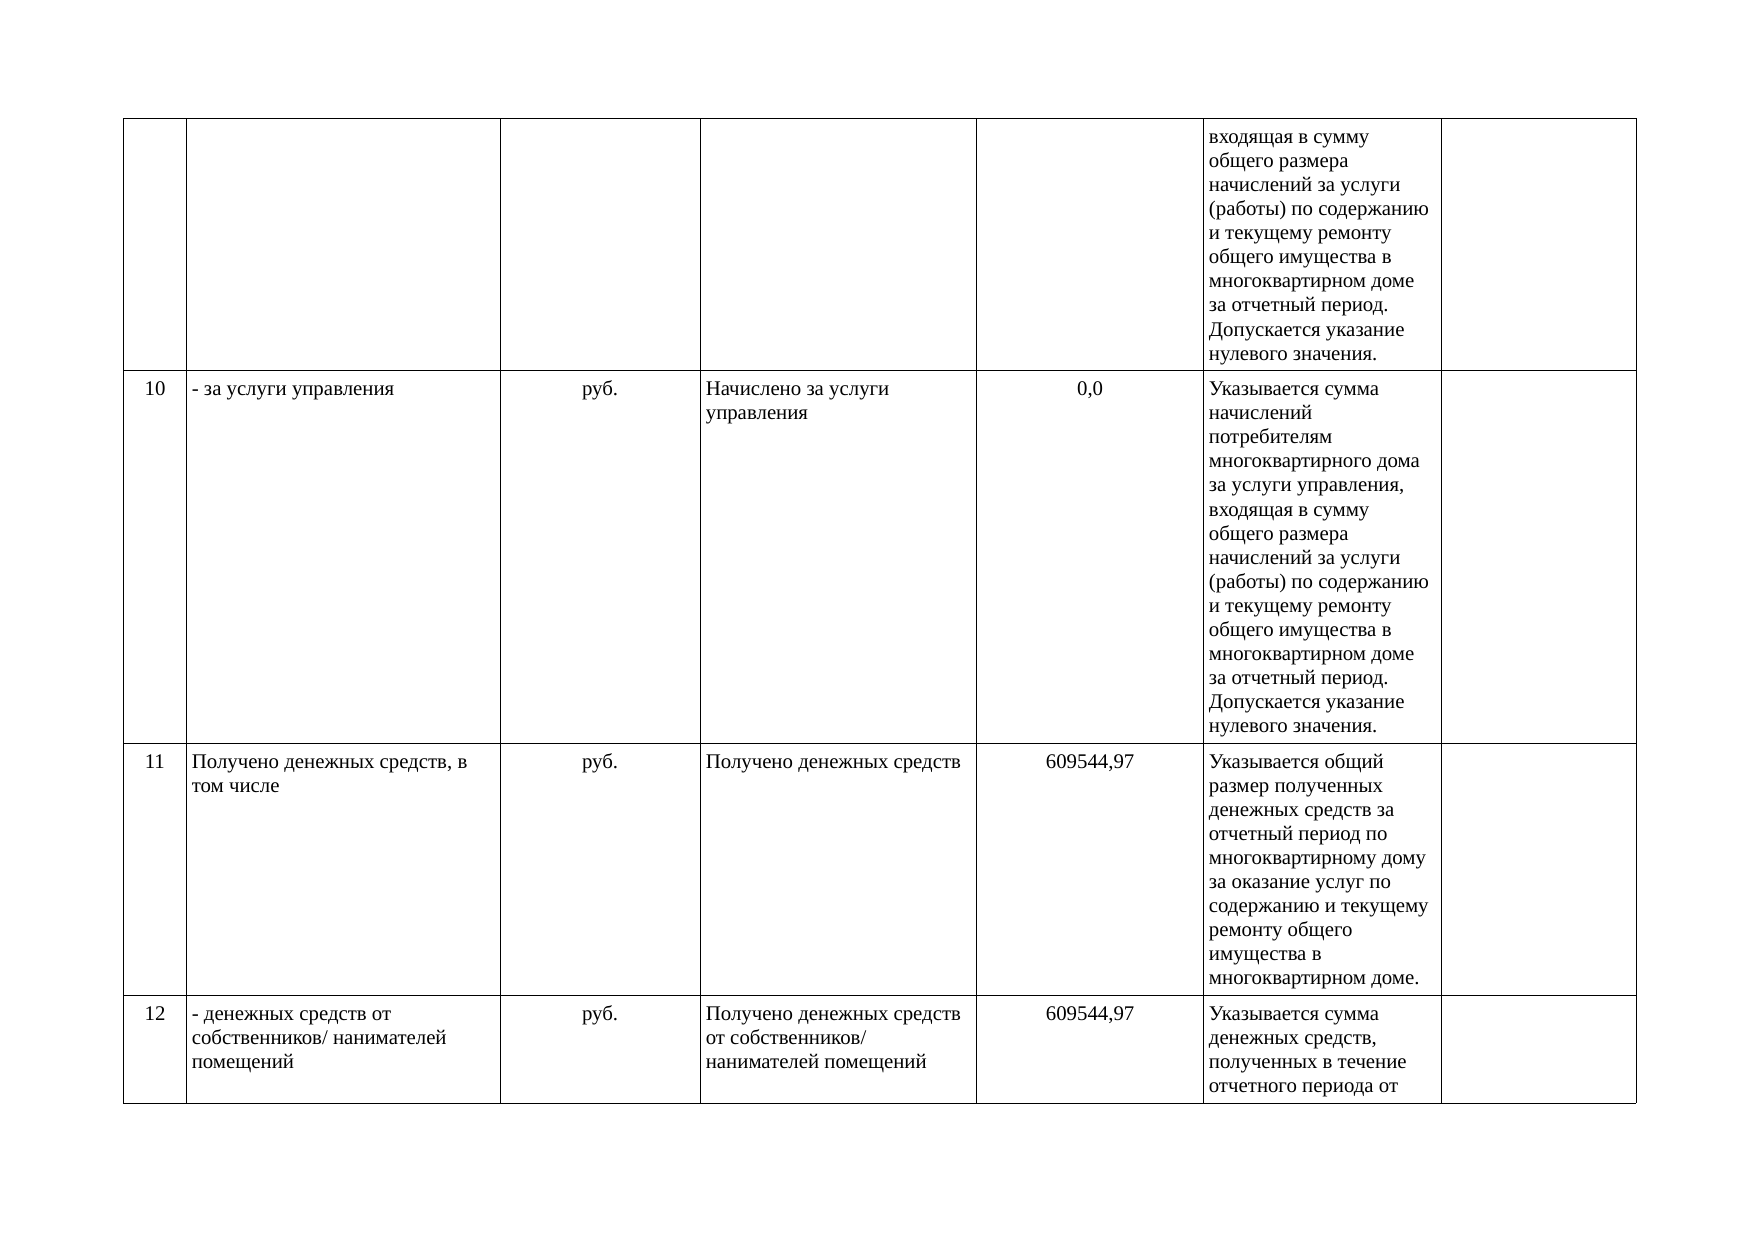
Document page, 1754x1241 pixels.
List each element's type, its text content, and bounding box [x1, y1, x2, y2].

table_cell 10 [124, 371, 186, 743]
table_cell Указывается сумма денежных средств, полученных в течение отчетного периода от [1204, 996, 1441, 1103]
table_cell [1442, 119, 1636, 370]
table_cell 609544,97 [977, 744, 1203, 995]
table_cell Начислено за услуги управления [701, 371, 976, 743]
table_cell 0,0 [977, 371, 1203, 743]
table_cell - за услуги управления [187, 371, 500, 743]
table_cell [1442, 996, 1636, 1103]
table_cell входящая в сумму общего размера начислений за услуги (работы) по содержанию и текущему ремонту общего имущества в многоквартирном доме за отчетный период. Допускается указание нулевого значения. [1204, 119, 1441, 370]
table_cell - денежных средств от собственников/ нанимателей помещений [187, 996, 500, 1103]
table_cell Получено денежных средств [701, 744, 976, 995]
table_cell [1442, 371, 1636, 743]
table_cell 12 [124, 996, 186, 1103]
table_cell [1442, 744, 1636, 995]
table_cell Получено денежных средств, в том числе [187, 744, 500, 995]
table_cell 11 [124, 744, 186, 995]
table_cell [977, 119, 1203, 370]
table_cell руб. [501, 744, 700, 995]
table_cell руб. [501, 996, 700, 1103]
table_cell Указывается общий размер полученных денежных средств за отчетный период по многоквартирному дому за оказание услуг по содержанию и текущему ремонту общего имущества в многоквартирном доме. [1204, 744, 1441, 995]
table_cell Получено денежных средств от собственников/ нанимателей помещений [701, 996, 976, 1103]
table_cell Указывается сумма начислений потребителям многоквартирного дома за услуги управления, входящая в сумму общего размера начислений за услуги (работы) по содержанию и текущему ремонту общего имущества в многоквартирном доме за отчетный период. Допускается указание нулевого значения. [1204, 371, 1441, 743]
table_cell 609544,97 [977, 996, 1203, 1103]
table_cell [124, 119, 186, 370]
table_cell [501, 119, 700, 370]
table_cell [701, 119, 976, 370]
table_cell [187, 119, 500, 370]
table_cell руб. [501, 371, 700, 743]
